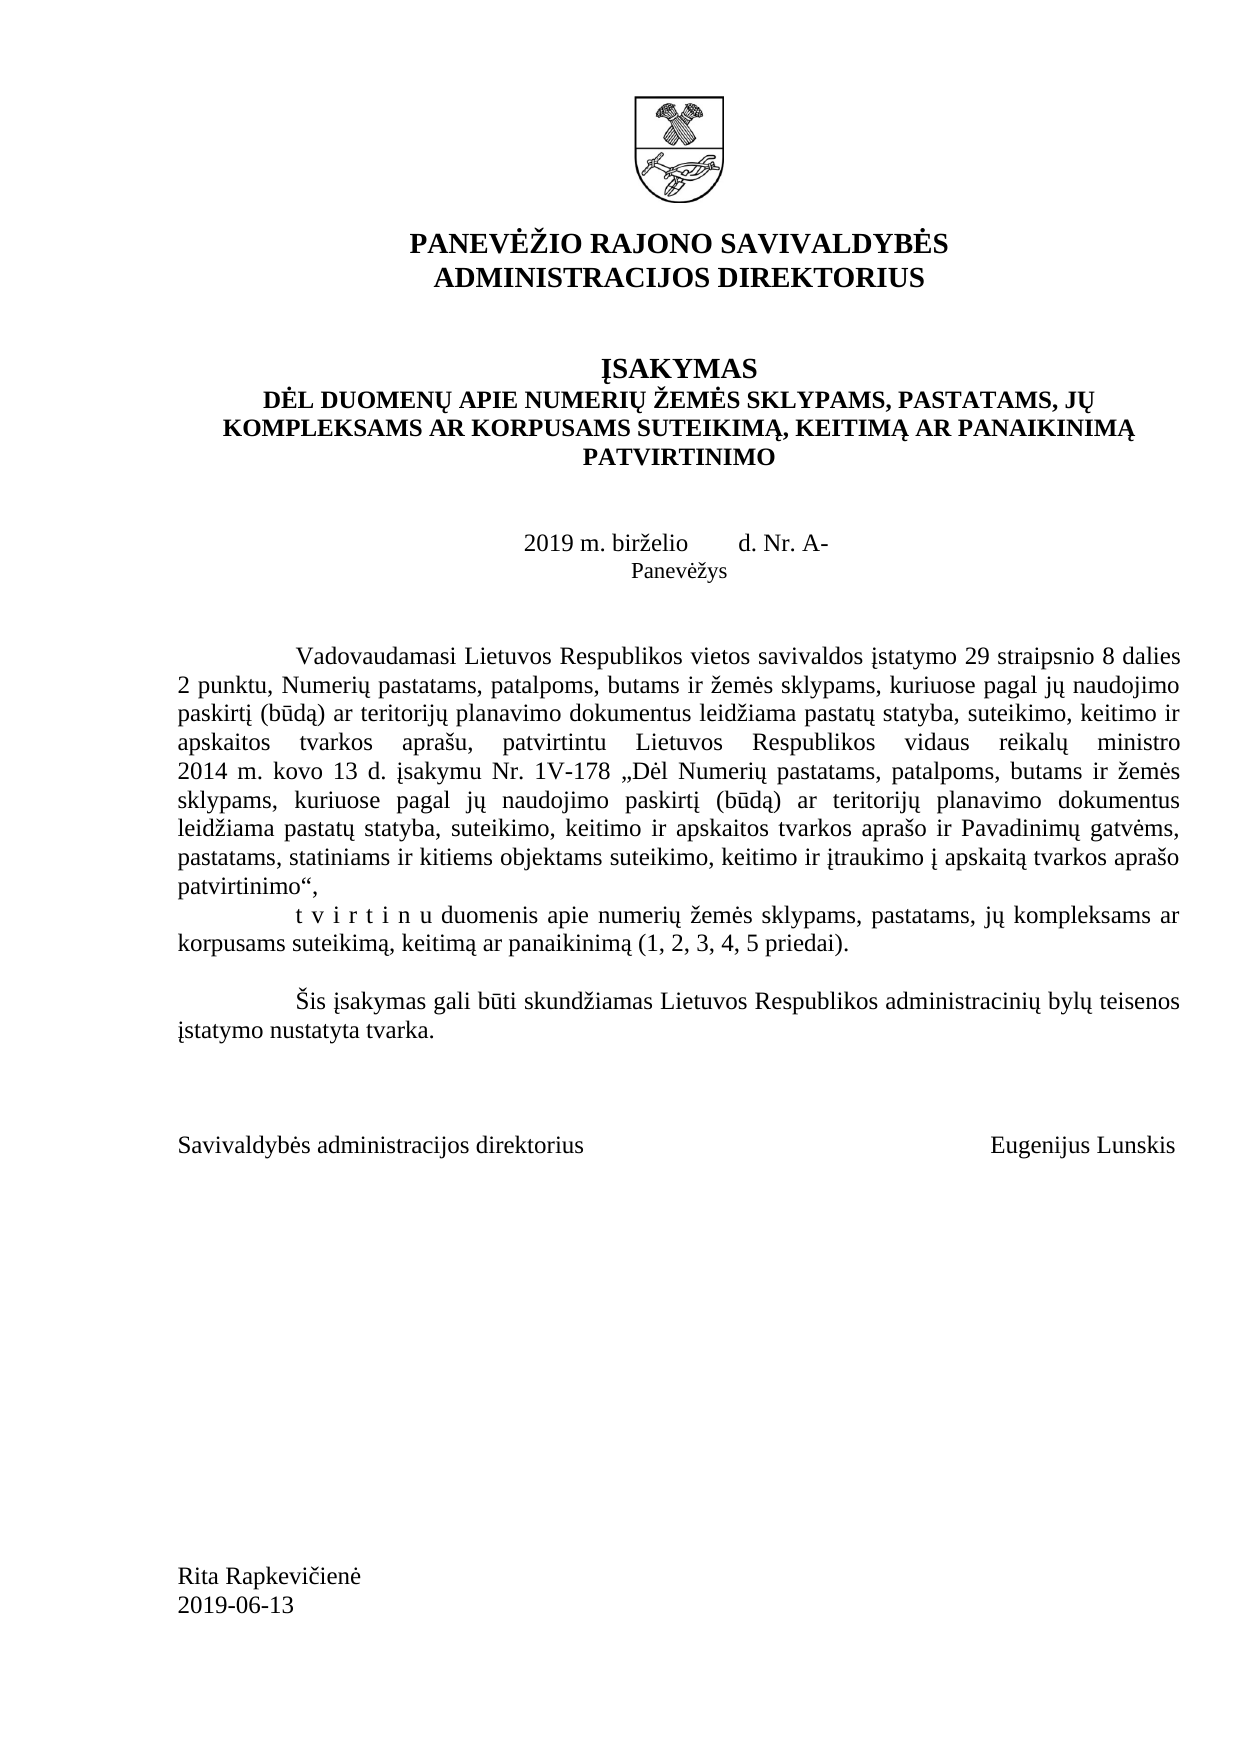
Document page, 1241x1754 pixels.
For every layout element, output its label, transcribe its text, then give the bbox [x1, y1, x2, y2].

text Šis įsakymas gali būti skundžiamas Lietuvos Respublikos administracinių bylų teisenos įstatymo nustatyta tvarka. [177, 986, 1181, 1043]
text DĖL DUOMENŲ APIE NUMERIŲ ŽEMĖS SKLYPAMS, PASTATAMS, JŲ KOMPLEKSAMS AR KORPUSAMS SUTEIKIMĄ, KEITIMĄ AR PANAIKINIMĄ PATVIRTINIMO [177, 385, 1181, 471]
text Savivaldybės administracijos direktorius Eugenijus Lunskis [177, 1130, 1181, 1158]
text 2019 m. birželio d. Nr. A- [177, 528, 1181, 557]
text Panevėžys [177, 557, 1181, 583]
text 2019-06-13 [177, 1590, 1181, 1618]
text Vadovaudamasi Lietuvos Respublikos vietos savivaldos įstatymo 29 straipsnio 8 dalies 2 punktu, Numerių pastatams, patalpoms, butams ir žemės sklypams, kuriuose pagal jų naudojimo paskirtį (būdą) ar teritorijų planavimo dokumentus leidžiama pastatų statyba, suteikimo, keitimo ir apskaitos tvarkos aprašu, patvirtintu Lietuvos Respublikos vidaus reikalų ministro 2014 m. kovo 13 d. įsakymu Nr. 1V-178 „Dėl Numerių pastatams, patalpoms, butams ir žemės sklypams, kuriuose pagal jų naudojimo paskirtį (būdą) ar teritorijų planavimo dokumentus leidžiama pastatų statyba, suteikimo, keitimo ir apskaitos tvarkos aprašo ir Pavadinimų gatvėms, pastatams, statiniams ir kitiems objektams suteikimo, keitimo ir įtraukimo į apskaitą tvarkos aprašo patvirtinimo“, [177, 641, 1181, 900]
text Rita Rapkevičienė [177, 1561, 1181, 1590]
text t v i r t i n u duomenis apie numerių žemės sklypams, pastatams, jų kompleksams ar korpusams suteikimą, keitimą ar panaikinimą (1, 2, 3, 4, 5 priedai). [177, 900, 1181, 957]
